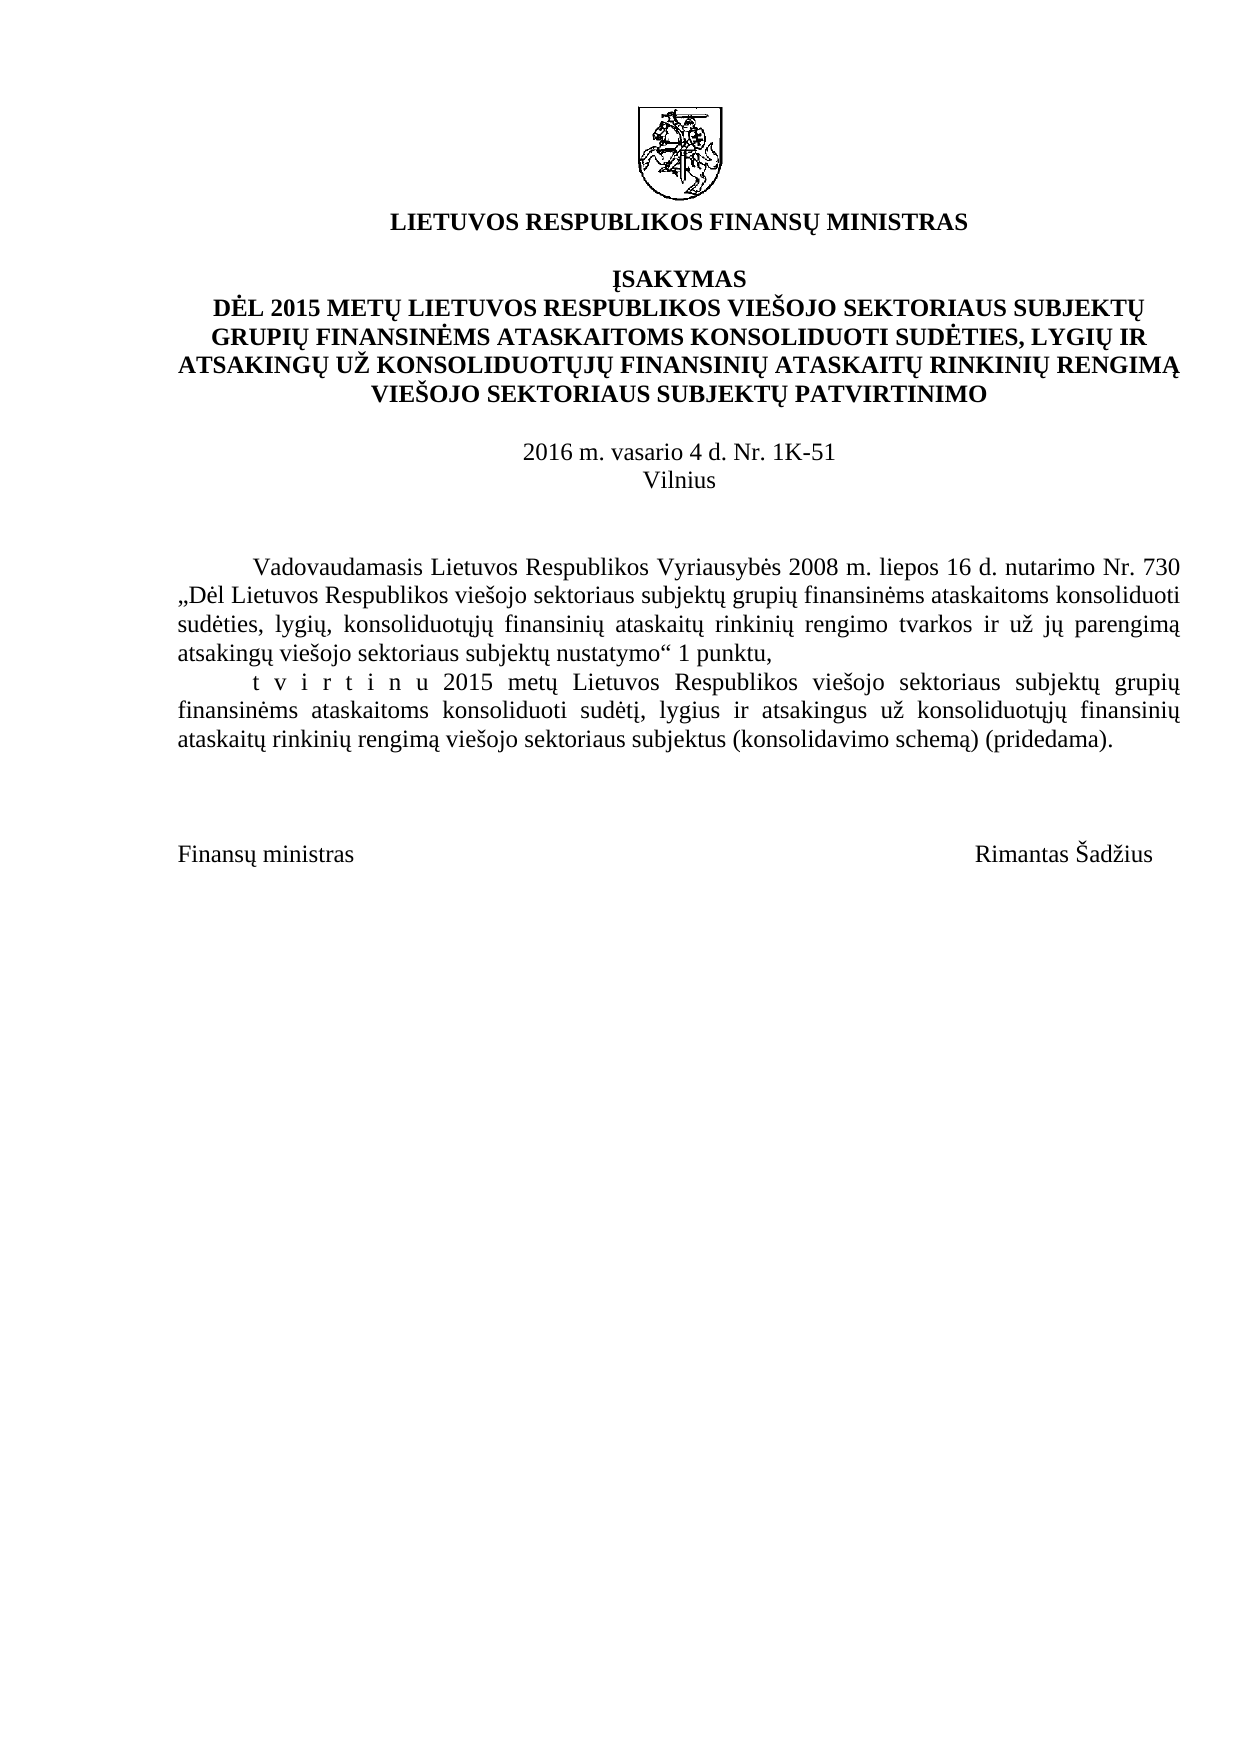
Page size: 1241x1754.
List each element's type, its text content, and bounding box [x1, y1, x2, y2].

text DĖL 2015 METŲ LIETUVOS RESPUBLIKOS VIEŠOJO SEKTORIAUS SUBJEKTŲ GRUPIŲ FINANSINĖMS ATASKAITOMS KONSOLIDUOTI SUDĖTIES, LYGIŲ IR ATSAKINGŲ UŽ KONSOLIDUOTŲJŲ FINANSINIŲ ATASKAITŲ RINKINIŲ RENGIMĄ VIEŠOJO SEKTORIAUS SUBJEKTŲ PATVIRTINIMO [177, 293, 1181, 408]
text 2016 m. vasario 4 d. Nr. 1K-51 [177, 437, 1181, 465]
text Finansų ministras Rimantas Šadžius [177, 839, 1181, 868]
text Vilnius [177, 465, 1181, 494]
text t v i r t i n u 2015 metų Lietuvos Respublikos viešojo sektoriaus subjektų grupių finansinėms ataskaitoms konsoliduoti sudėtį, lygius ir atsakingus už konsoliduotųjų finansinių ataskaitų rinkinių rengimą viešojo sektoriaus subjektus (konsolidavimo schemą) (pridedama). [177, 667, 1181, 753]
text ĮSAKYMAS [177, 264, 1181, 293]
text LIETUVOS RESPUBLIKOS FINANSŲ MINISTRAS [177, 207, 1181, 235]
text Vadovaudamasis Lietuvos Respublikos Vyriausybės 2008 m. liepos 16 d. nutarimo Nr. 730 „Dėl Lietuvos Respublikos viešojo sektoriaus subjektų grupių finansinėms ataskaitoms konsoliduoti sudėties, lygių, konsoliduotųjų finansinių ataskaitų rinkinių rengimo tvarkos ir už jų parengimą atsakingų viešojo sektoriaus subjektų nustatymo“ 1 punktu, [177, 552, 1181, 667]
